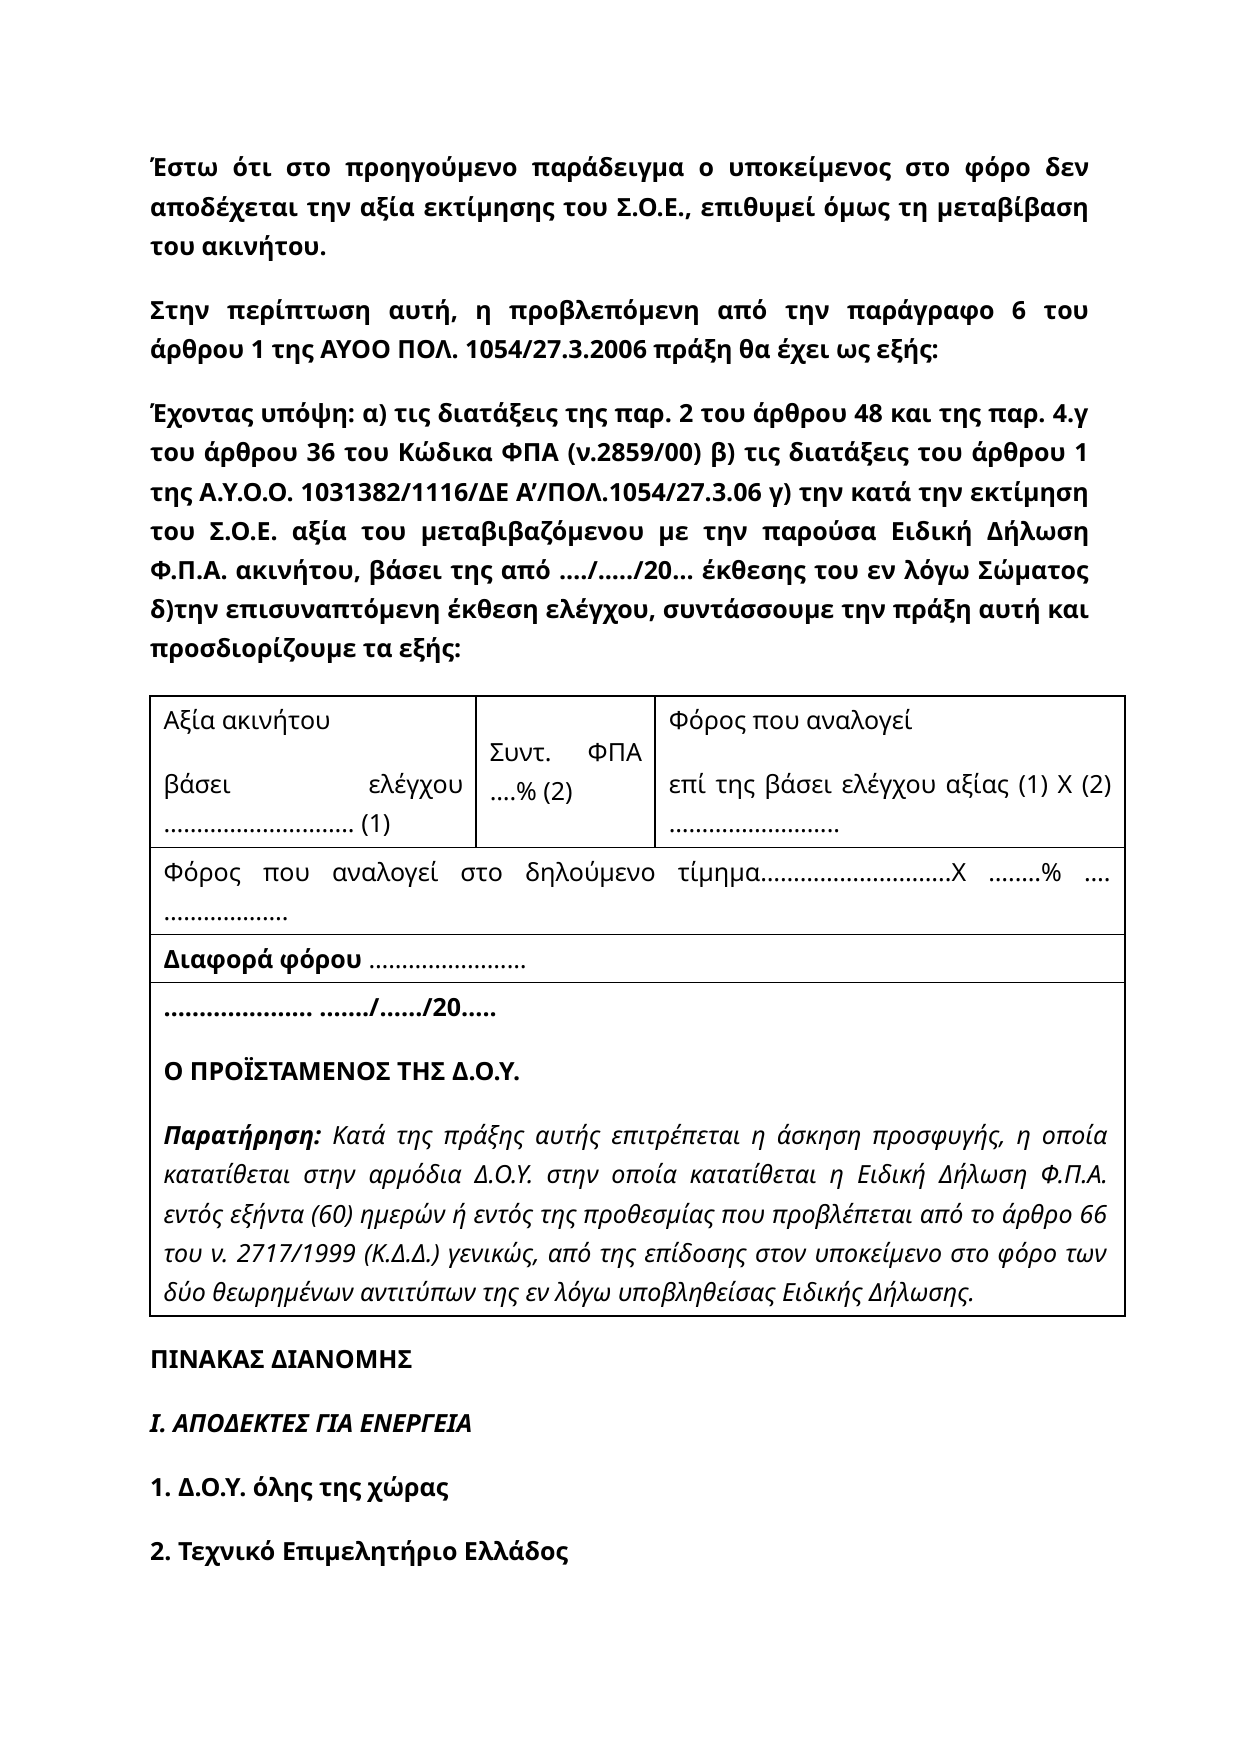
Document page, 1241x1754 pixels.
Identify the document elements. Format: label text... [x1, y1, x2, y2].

table_cell ………………… ……./……/20….. Ο ΠΡΟΪΣΤΑΜΕΝΟΣ ΤΗΣ Δ.Ο.Υ. Παρατήρηση: Κατά της πράξης αυτής επιτρέπεται η άσκηση προσφυγής, η οποία κατατίθεται στην αρμόδια Δ.Ο.Υ. στην οποία κατατίθεται η Ειδική Δήλωση Φ.Π.Α. εντός εξήντα (60) ημερών ή εντός της προθεσμίας που προβλέπεται από το άρθρο 66 του ν. 2717/1999 (Κ.Δ.Δ.) γενικώς, από της επίδοσης στον υποκείμενο στο φόρο των δύο θεωρημένων αντιτύπων της εν λόγω υποβληθείσας Ειδικής Δήλωσης. [151, 983, 1124, 1315]
table_cell Διαφορά φόρου …………………… [151, 935, 1124, 982]
text ΠΙΝΑΚΑΣ ΔΙΑΝΟΜΗΣ [150, 1342, 1090, 1376]
table_cell Φόρος που αναλογεί στο δηλούμενο τίμημα………………………..Χ …..…% …. ………………. [151, 848, 1124, 934]
table_header Συντ. ΦΠΑ ….% (2) [477, 697, 654, 846]
text 2. Τεχνικό Επιμελητήριο Ελλάδος [150, 1534, 1090, 1568]
table_header Αξία ακινήτου βάσει ελέγχου ……………………….. (1) [151, 697, 475, 846]
text 1. Δ.Ο.Υ. όλης της χώρας [150, 1470, 1090, 1504]
text Έστω ότι στο προηγούμενο παράδειγμα ο υποκείμενος στο φόρο δεν αποδέχεται την αξία εκτίμησης του Σ.Ο.Ε., επιθυμεί όμως τη μεταβίβαση του ακινήτου. [150, 150, 1090, 262]
text Έχοντας υπόψη: α) τις διατάξεις της παρ. 2 του άρθρου 48 και της παρ. 4.γ του άρθρου 36 του Κώδικα ΦΠΑ (ν.2859/00) β) τις διατάξεις του άρθρου 1 της Α.Υ.Ο.Ο. 1031382/1116/ΔΕ Α’/ΠΟΛ.1054/27.3.06 γ) την κατά την εκτίμηση του Σ.Ο.Ε. αξία του μεταβιβαζόμενου με την παρούσα Ειδική Δήλωση Φ.Π.Α. ακινήτου, βάσει της από .…/..…/20… έκθεσης του εν λόγω Σώματος δ)την επισυναπτόμενη έκθεση ελέγχου, συντάσσουμε την πράξη αυτή και προσδιορίζουμε τα εξής: [150, 396, 1090, 665]
table_header Φόρος που αναλογεί επί της βάσει ελέγχου αξίας (1) Χ (2) …………………….. [656, 697, 1124, 846]
text Ι. ΑΠΟΔΕΚΤΕΣ ΓΙΑ ΕΝΕΡΓΕΙΑ [150, 1406, 1090, 1440]
text Στην περίπτωση αυτή, η προβλεπόμενη από την παράγραφο 6 του άρθρου 1 της ΑΥΟΟ ΠΟΛ. 1054/27.3.2006 πράξη θα έχει ως εξής: [150, 292, 1090, 366]
